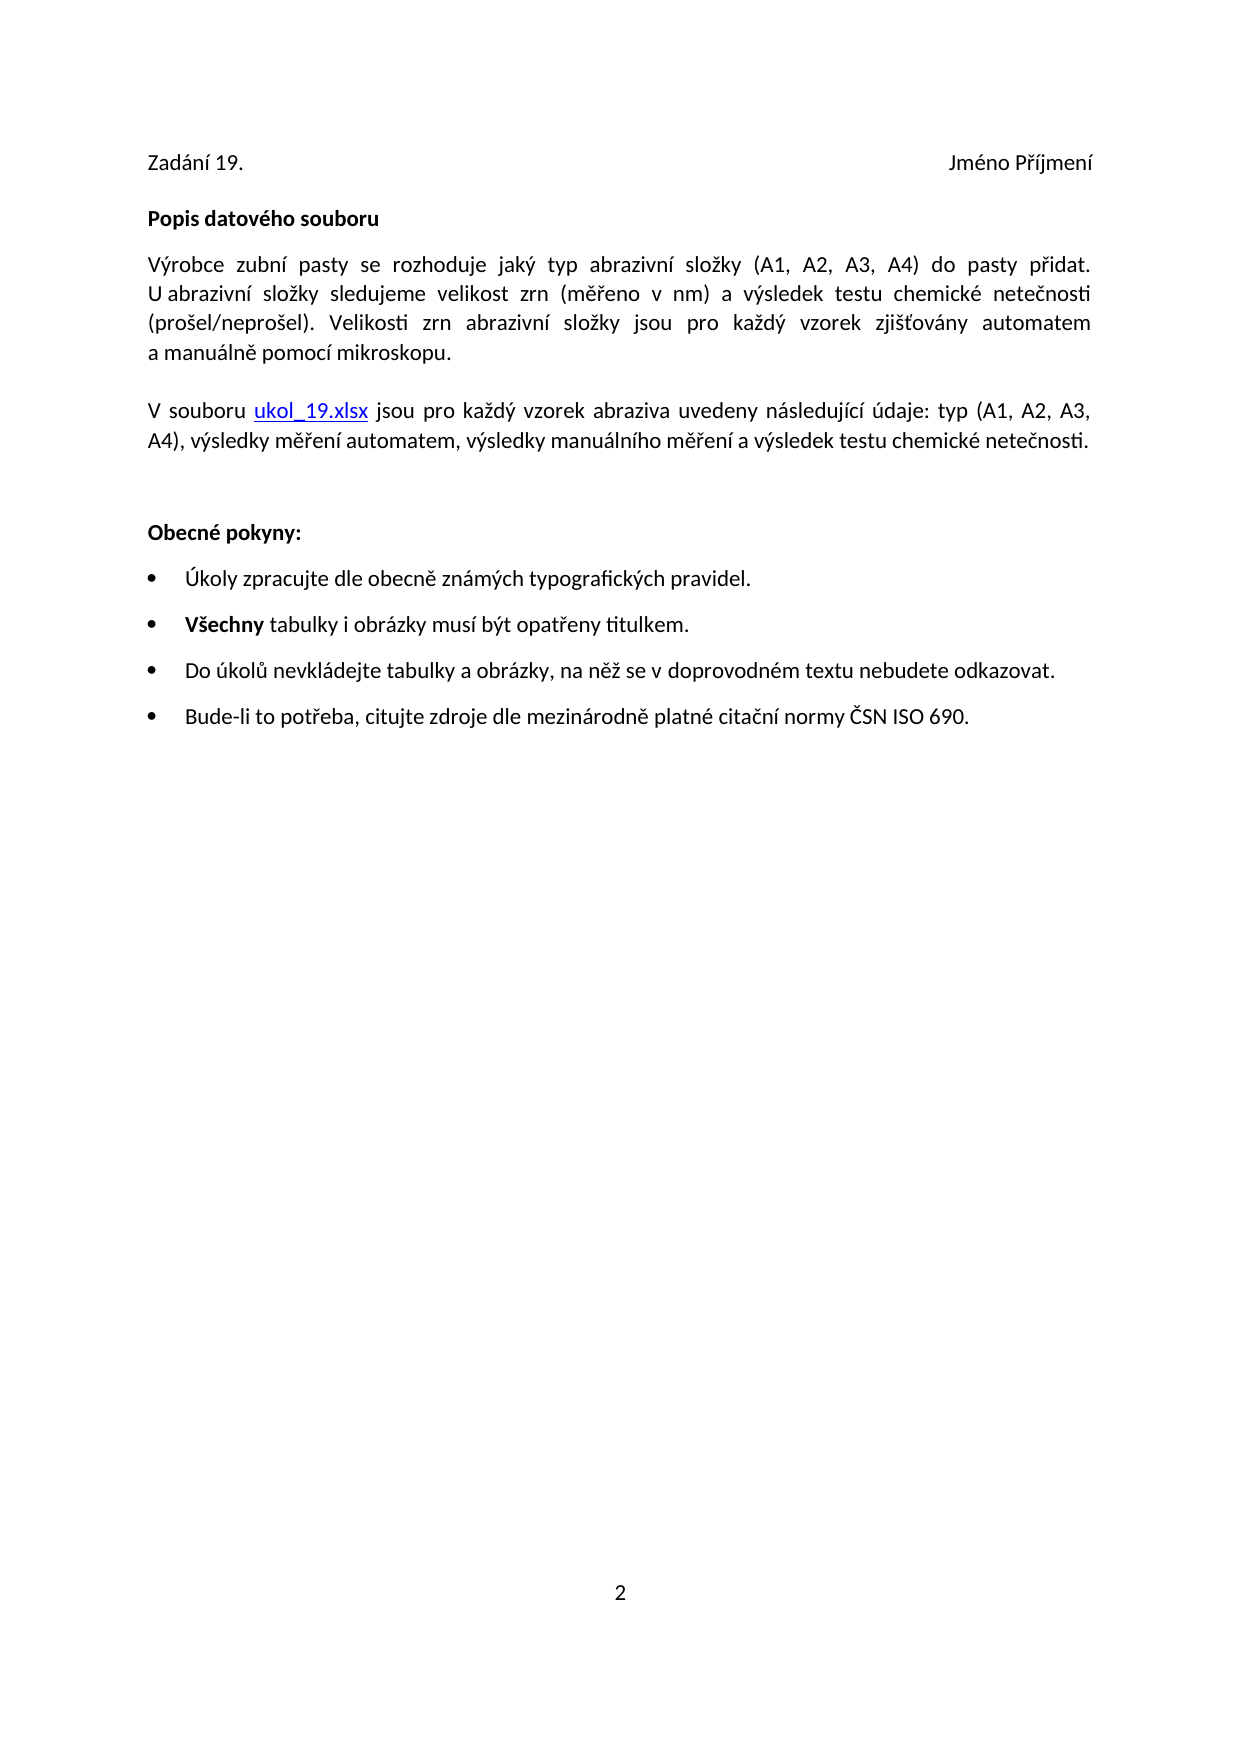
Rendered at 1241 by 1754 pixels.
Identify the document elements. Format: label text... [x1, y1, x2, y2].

list Všechny tabulky i obrázky musí být opatřeny titulkem. [148, 610, 1093, 638]
text Popis datového souboru [148, 204, 1093, 232]
list Úkoly zpracujte dle obecně známých typografických pravidel. [148, 564, 1093, 592]
list Do úkolů nevkládejte tabulky a obrázky, na něž se v doprovodném textu nebudete odkazovat. [148, 656, 1093, 684]
list Bude-li to potřeba, citujte zdroje dle mezinárodně platné citační normy ČSN ISO 690. [148, 702, 1093, 730]
text Výrobce zubní pasty se rozhoduje jaký typ abrazivní složky (A1, A2, A3, A4) do pasty přidat. U abrazivní složky sledujeme velikost zrn (měřeno v nm) a výsledek testu chemické netečnosti (prošel/neprošel). Velikosti zrn abrazivní složky jsou pro každý vzorek zjišťovány automatem a manuálně pomocí mikroskopu. [148, 250, 1093, 366]
text V souboru ukol_19.xlsx jsou pro každý vzorek abraziva uvedeny následující údaje: typ (A1, A2, A3, A4), výsledky měření automatem, výsledky manuálního měření a výsledek testu chemické netečnosti. [148, 397, 1093, 454]
text Obecné pokyny: [148, 518, 1093, 546]
